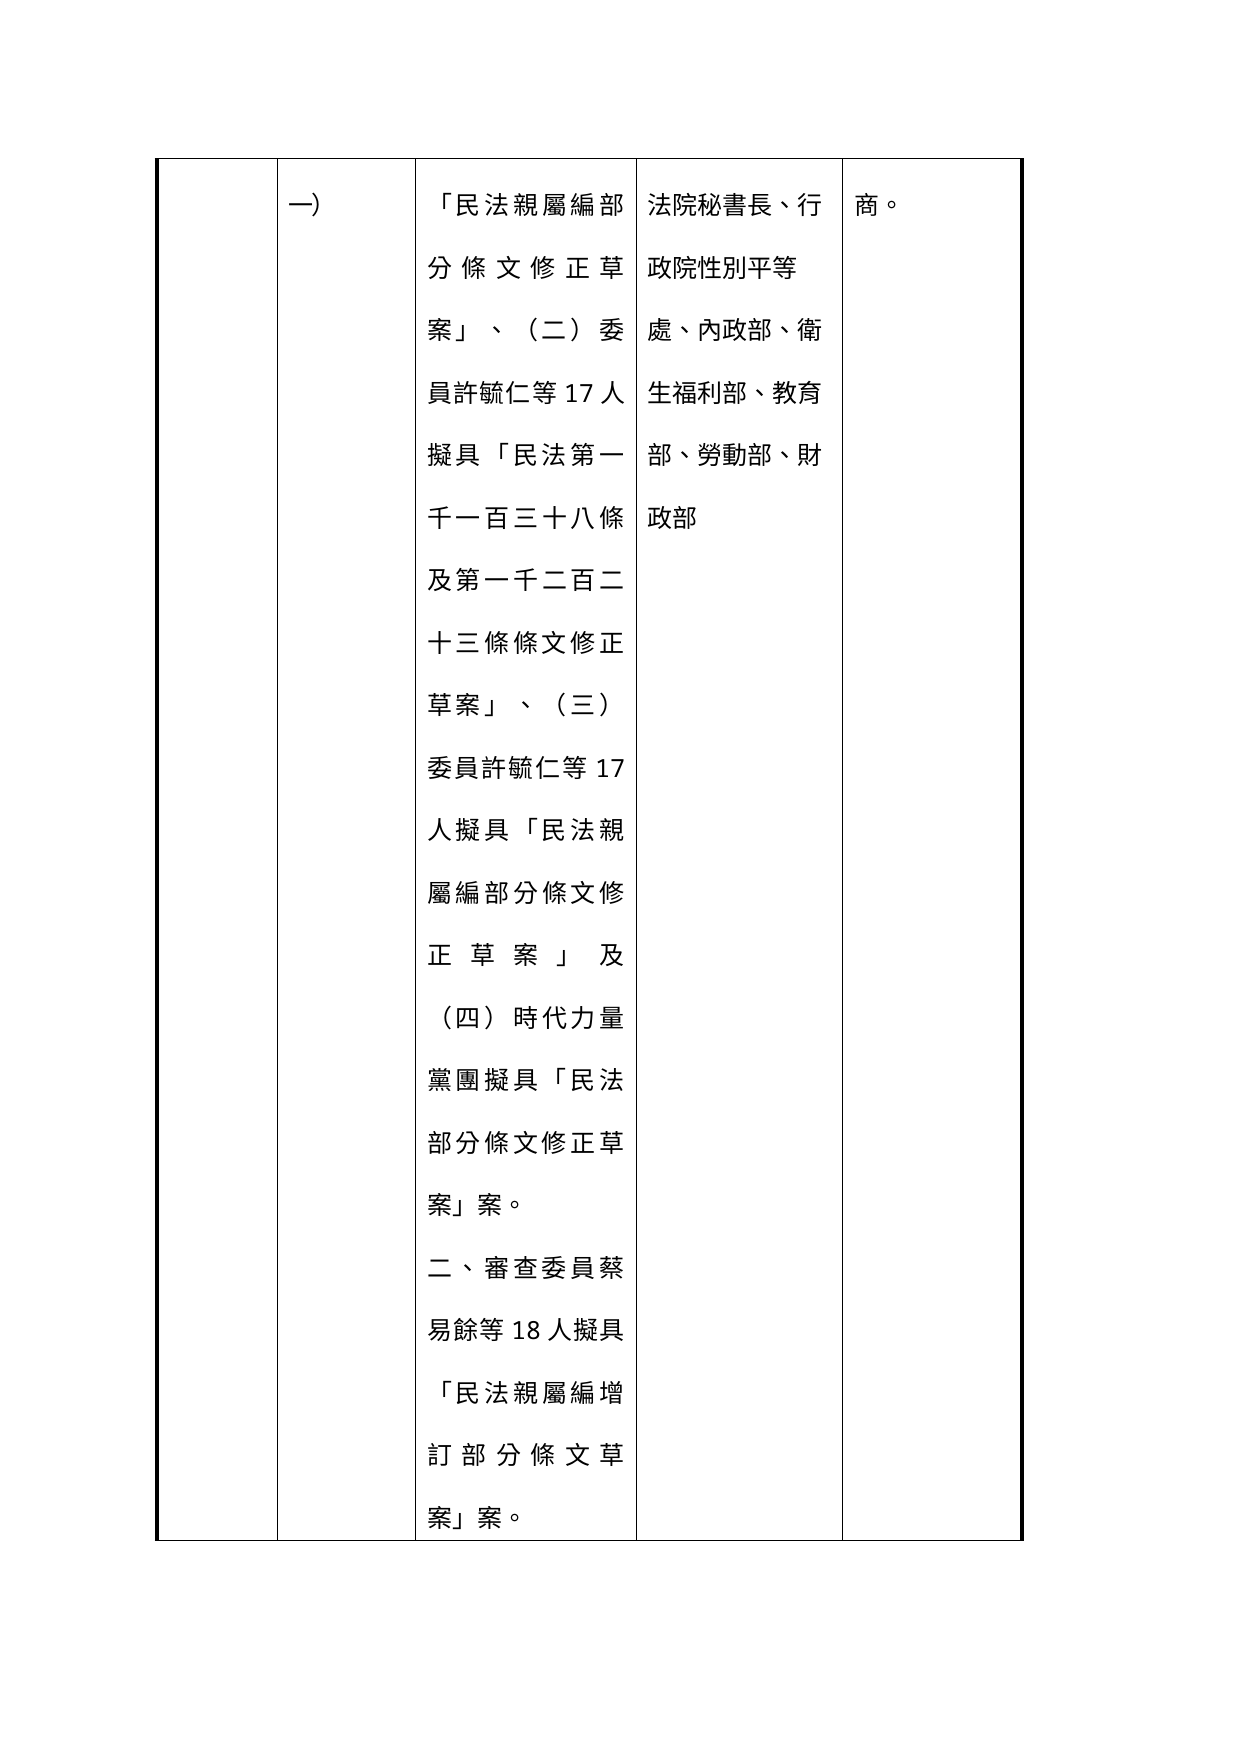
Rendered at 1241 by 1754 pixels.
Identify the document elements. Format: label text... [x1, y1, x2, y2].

table_cell 法院秘書長、行政院性別平等處、內政部、衛生福利部、教育部、勞動部、財政部 [637, 159, 842, 1540]
table_cell [159, 159, 277, 1540]
table_cell 「民法親屬編部分條文修正草案」、（二）委員許毓仁等17人擬具「民法第一千一百三十八條及第一千二百二十三條條文修正草案」、（三）委員許毓仁等17人擬具「民法親屬編部分條文修正草案」及（四）時代力量黨團擬具「民法部分條文修正草案」案。 二、審查委員蔡易餘等18人擬具「民法親屬編增訂部分條文草案」案。 [416, 159, 636, 1540]
table_cell 商。 [843, 159, 1020, 1540]
table_cell 一） [278, 159, 415, 1540]
